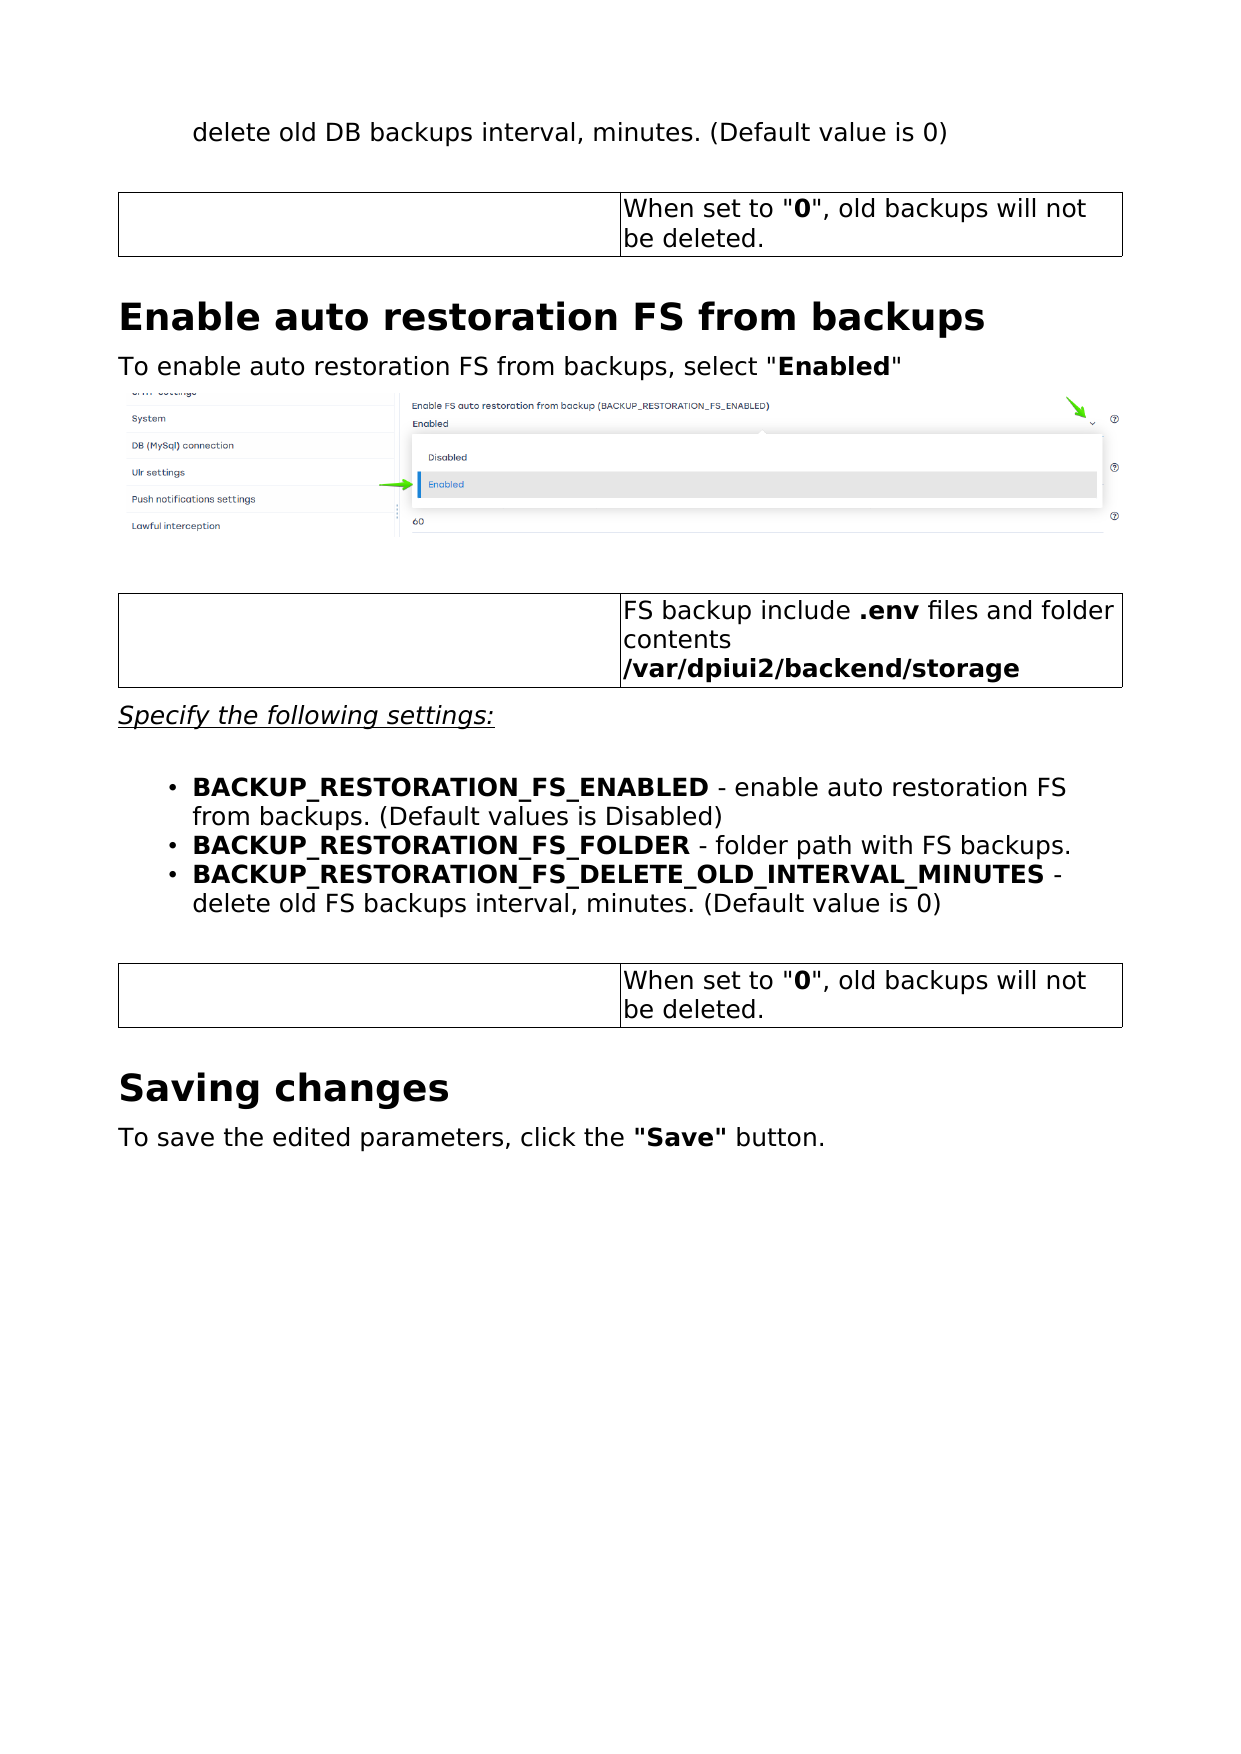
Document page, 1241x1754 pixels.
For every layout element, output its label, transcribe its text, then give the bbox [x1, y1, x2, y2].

text To save the edited parameters, click the "Save" button. [118, 1123, 1122, 1152]
subtitle Saving сhanges [118, 1067, 1122, 1111]
table_header [119, 594, 620, 687]
list BACKUP_RESTORATION_FS_ENABLED - enable auto restoration FS from backups. (Default values is Disabled) [177, 773, 1122, 831]
list BACKUP_RESTORATION_FS_FOLDER - folder path with FS backups. [177, 831, 1122, 860]
list BACKUP_RESTORATION_FS_DELETE_OLD_INTERVAL_MINUTES - delete old FS backups interval, minutes. (Default value is 0) [177, 860, 1122, 918]
picture [118, 393, 1123, 537]
table_header When set to "0", old backups will not be deleted. [621, 964, 1122, 1027]
subtitle Enable auto restoration FS from backups [118, 296, 1122, 339]
list - delete old DB backups interval, minutes. (Default value is 0) [177, 118, 1122, 147]
text Specify the following settings: [118, 702, 1122, 731]
table_header [119, 964, 620, 1027]
text To enable auto restoration FS from backups, select "Enabled" [118, 352, 1122, 381]
table_header When set to "0", old backups will not be deleted. [621, 193, 1122, 256]
table_header [119, 193, 620, 256]
table_header FS backup include .env files and folder contents /var/dpiui2/backend/storage [621, 594, 1122, 687]
